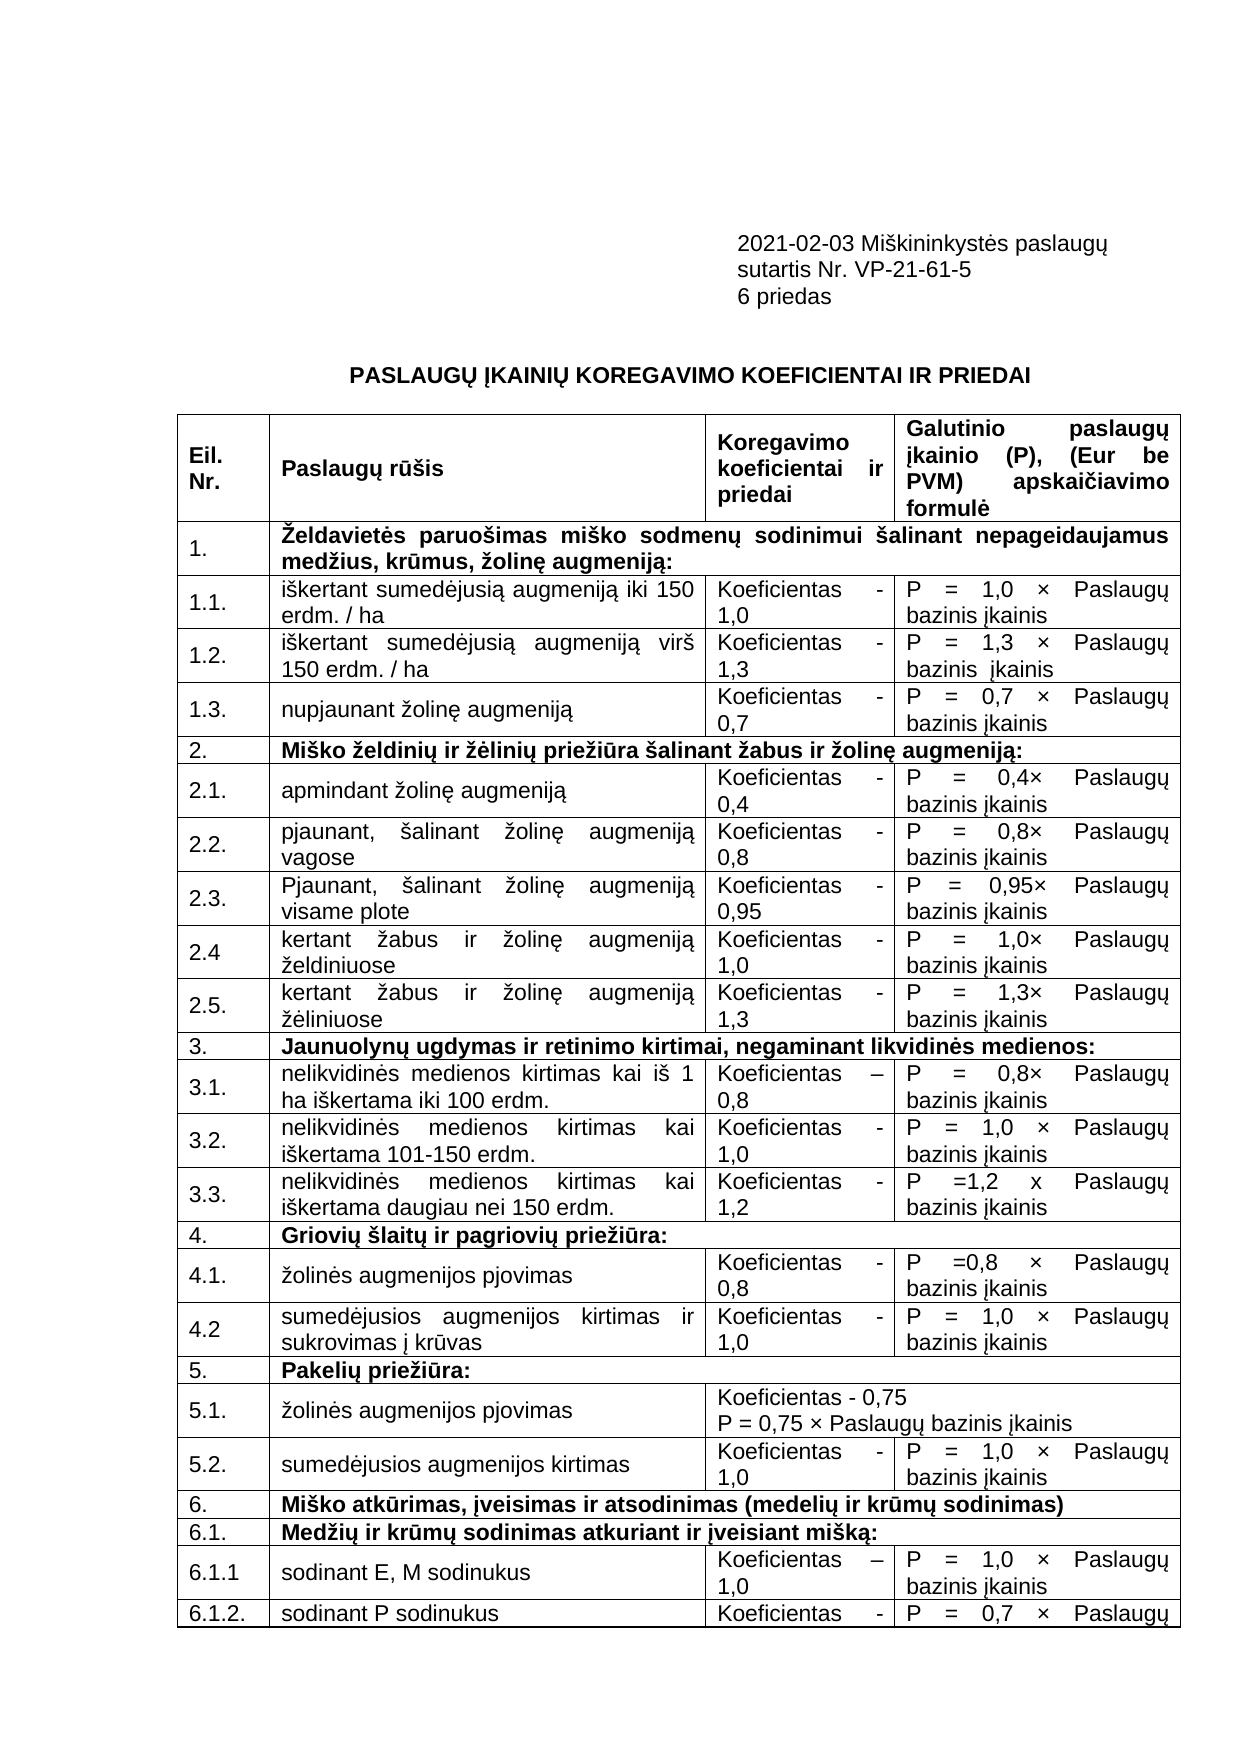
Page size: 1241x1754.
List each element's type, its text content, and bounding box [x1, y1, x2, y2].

table_cell 3.2. [178, 1114, 269, 1167]
table_cell 6.1. [178, 1519, 269, 1545]
table_cell P = 1,3 × Paslaugų bazinis įkainis [895, 629, 1180, 682]
table_cell pjaunant, šalinant žolinę augmeniją vagose [270, 818, 705, 871]
table_cell 5.2. [178, 1438, 269, 1490]
table_cell P =0,8 × Paslaugų bazinis įkainis [895, 1249, 1180, 1302]
table_cell Želdavietės paruošimas miško sodmenų sodinimui šalinant nepageidaujamus medžius, krūmus, žolinę augmeniją: [270, 522, 1180, 574]
table_cell 2.4 [178, 926, 269, 978]
table_cell Miško atkūrimas, įveisimas ir atsodinimas (medelių ir krūmų sodinimas) [270, 1491, 1180, 1518]
table_cell 6.1.1 [178, 1546, 269, 1599]
table_cell nupjaunant žolinę augmeniją [270, 683, 705, 736]
table_cell Griovių šlaitų ir pagriovių priežiūra: [270, 1222, 1180, 1248]
table_cell kertant žabus ir žolinę augmeniją žėliniuose [270, 979, 705, 1032]
table_cell 2.3. [178, 872, 269, 924]
table_cell sodinant E, M sodinukus [270, 1546, 705, 1599]
table_cell Koeficientas -0,4 [706, 764, 894, 817]
table_cell 1. [178, 522, 269, 574]
table_cell 5.1. [178, 1384, 269, 1437]
table_cell P = 0,8× Paslaugų bazinis įkainis [895, 818, 1180, 871]
table_cell Koeficientas -1,0 [706, 1114, 894, 1167]
table_header Galutinio paslaugų įkainio (P), (Eur be PVM) apskaičiavimo formulė [895, 415, 1180, 521]
table_cell nelikvidinės medienos kirtimas kai iš 1 ha iškertama iki 100 erdm. [270, 1060, 705, 1113]
table_cell Medžių ir krūmų sodinimas atkuriant ir įveisiant mišką: [270, 1519, 1180, 1545]
table_cell Koeficientas -1,3 [706, 629, 894, 682]
table_cell Koeficientas - 1,0 [706, 1303, 894, 1356]
table_cell P = 1,0 × Paslaugų bazinis įkainis [895, 1438, 1180, 1490]
table_cell sodinant P sodinukus [270, 1600, 705, 1626]
text 2021-02-03 Miškininkystės paslaugų [177, 230, 1181, 256]
table_cell P =1,2 x Paslaugų bazinis įkainis [895, 1168, 1180, 1221]
table_cell žolinės augmenijos pjovimas [270, 1384, 705, 1437]
table_cell 2. [178, 737, 269, 763]
table_cell Koeficientas – 0,8 [706, 1060, 894, 1113]
table_cell Koeficientas - 1,3 [706, 979, 894, 1032]
table_cell P = 1,0 × Paslaugų bazinis įkainis [895, 576, 1180, 628]
table_header Koregavimo koeficientai ir priedai [706, 415, 894, 521]
table_cell 4.2 [178, 1303, 269, 1356]
table_cell 3. [178, 1033, 269, 1059]
table_cell 1.1. [178, 576, 269, 628]
table_cell žolinės augmenijos pjovimas [270, 1249, 705, 1302]
table_cell 2.1. [178, 764, 269, 817]
table_cell Koeficientas -0,8 [706, 818, 894, 871]
table_cell P = 0,95× Paslaugų bazinis įkainis [895, 872, 1180, 924]
table_cell Miško želdinių ir žėlinių priežiūra šalinant žabus ir žolinę augmeniją: [270, 737, 1180, 763]
table_cell iškertant sumedėjusią augmeniją iki 150 erdm. / ha [270, 576, 705, 628]
table_cell Koeficientas - 1,0 [706, 1438, 894, 1490]
table_cell 3.1. [178, 1060, 269, 1113]
text PASLAUGŲ ĮKAINIŲ KOREGAVIMO KOEFICIENTAI IR PRIEDAI [177, 362, 1181, 388]
table_header Paslaugų rūšis [270, 415, 705, 521]
table_cell 4. [178, 1222, 269, 1248]
table_cell P = 1,0× Paslaugų bazinis įkainis [895, 926, 1180, 978]
table_cell Jaunuolynų ugdymas ir retinimo kirtimai, negaminant likvidinės medienos: [270, 1033, 1180, 1059]
table_cell 5. [178, 1357, 269, 1383]
table_cell Koeficientas [706, 1600, 894, 1626]
table_cell Koeficientas -0,7 [706, 683, 894, 736]
table_cell Pakelių priežiūra: [270, 1357, 1180, 1383]
table_cell P = 1,0 × Paslaugų bazinis įkainis [895, 1546, 1180, 1599]
table_cell P = 0,4× Paslaugų bazinis įkainis [895, 764, 1180, 817]
table_cell 6. [178, 1491, 269, 1518]
table_cell kertant žabus ir žolinę augmeniją želdiniuose [270, 926, 705, 978]
table_cell apmindant žolinę augmeniją [270, 764, 705, 817]
table_cell 6.1.2. [178, 1600, 269, 1626]
table_cell Koeficientas – 1,0 [706, 1546, 894, 1599]
table_cell iškertant sumedėjusią augmeniją virš 150 erdm. / ha [270, 629, 705, 682]
table_cell Koeficientas -0,95 [706, 872, 894, 924]
table_cell sumedėjusios augmenijos kirtimas [270, 1438, 705, 1490]
text 6 priedas [177, 283, 1181, 309]
table_cell P = 0,7 × Paslaugų bazinis įkainis [895, 683, 1180, 736]
table_cell Koeficientas -1,0 [706, 926, 894, 978]
table_cell 3.3. [178, 1168, 269, 1221]
table_cell 4.1. [178, 1249, 269, 1302]
table_cell nelikvidinės medienos kirtimas kai iškertama daugiau nei 150 erdm. [270, 1168, 705, 1221]
table_cell nelikvidinės medienos kirtimas kai iškertama 101-150 erdm. [270, 1114, 705, 1167]
table_cell 1.2. [178, 629, 269, 682]
table_cell Koeficientas - 0,75 P = 0,75 × Paslaugų bazinis įkainis [706, 1384, 1180, 1437]
table_cell P = 0,8× Paslaugų bazinis įkainis [895, 1060, 1180, 1113]
table_cell 2.5. [178, 979, 269, 1032]
text sutartis Nr. VP-21-61-5 [177, 256, 1181, 283]
table_cell sumedėjusios augmenijos kirtimas ir sukrovimas į krūvas [270, 1303, 705, 1356]
table_cell Koeficientas -1,2 [706, 1168, 894, 1221]
table_cell Koeficientas -0,8 [706, 1249, 894, 1302]
table_cell P = 1,3× Paslaugų bazinis įkainis [895, 979, 1180, 1032]
table_cell P = 1,0 × Paslaugų bazinis įkainis [895, 1303, 1180, 1356]
table_cell P = 0,7 × Paslaugų [895, 1600, 1180, 1626]
table_cell 2.2. [178, 818, 269, 871]
table_header Eil. Nr. [178, 415, 269, 521]
table_cell 1.3. [178, 683, 269, 736]
table_cell Koeficientas -1,0 [706, 576, 894, 628]
table_cell P = 1,0 × Paslaugų bazinis įkainis [895, 1114, 1180, 1167]
table_cell Pjaunant, šalinant žolinę augmeniją visame plote [270, 872, 705, 924]
